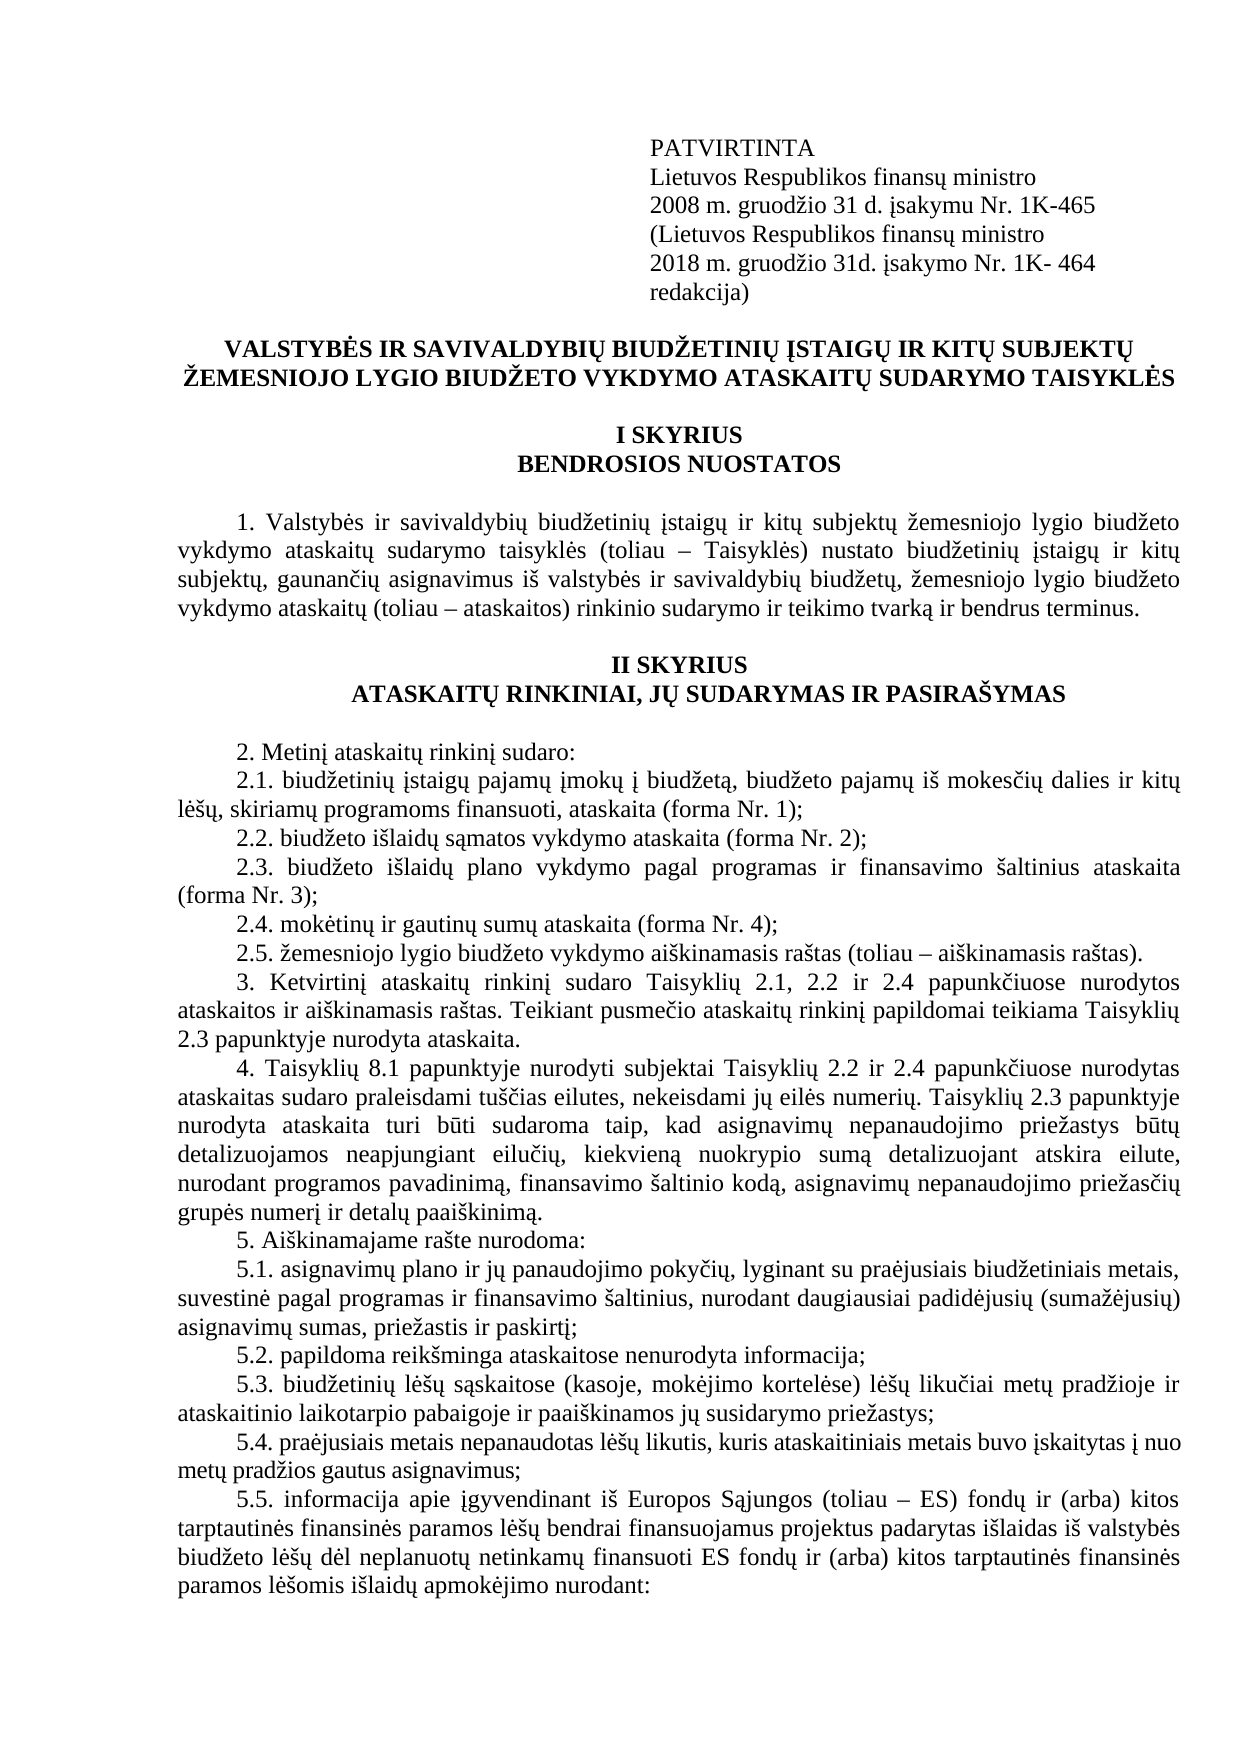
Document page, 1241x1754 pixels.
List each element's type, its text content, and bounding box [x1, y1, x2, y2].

text 2.1. biudžetinių įstaigų pajamų įmokų į biudžetą, biudžeto pajamų iš mokesčių dalies ir kitų lėšų, skiriamų programoms finansuoti, ataskaita (forma Nr. 1); [177, 765, 1181, 823]
text BENDROSIOS NUOSTATOS [177, 449, 1181, 478]
text PATVIRTINTA [177, 133, 1181, 162]
text VALSTYBĖS IR SAVIVALDYBIŲ BIUDŽETINIŲ ĮSTAIGŲ IR KITŲ SUBJEKTŲ ŽEMESNIOJO LYGIO BIUDŽETO VYKDYMO ATASKAITŲ SUDARYMO TAISYKLĖS [177, 334, 1181, 392]
text (Lietuvos Respublikos finansų ministro [649, 219, 1181, 248]
text 2018 m. gruodžio 31d. įsakymo Nr. 1K- 464 [649, 248, 1181, 277]
text 2.5. žemesniojo lygio biudžeto vykdymo aiškinamasis raštas (toliau – aiškinamasis raštas). [177, 938, 1181, 967]
text 2.3. biudžeto išlaidų plano vykdymo pagal programas ir finansavimo šaltinius ataskaita (forma Nr. 3); [177, 852, 1181, 909]
text 5.3. biudžetinių lėšų sąskaitose (kasoje, mokėjimo kortelėse) lėšų likučiai metų pradžioje ir ataskaitinio laikotarpio pabaigoje ir paaiškinamos jų susidarymo priežastys; [177, 1369, 1181, 1427]
text 2.2. biudžeto išlaidų sąmatos vykdymo ataskaita (forma Nr. 2); [177, 823, 1181, 852]
text 3. Ketvirtinį ataskaitų rinkinį sudaro Taisyklių 2.1, 2.2 ir 2.4 papunkčiuose nurodytos ataskaitos ir aiškinamasis raštas. Teikiant pusmečio ataskaitų rinkinį papildomai teikiama Taisyklių 2.3 papunktyje nurodyta ataskaita. [177, 967, 1181, 1053]
text 4. Taisyklių 8.1 papunktyje nurodyti subjektai Taisyklių 2.2 ir 2.4 papunkčiuose nurodytas ataskaitas sudaro praleisdami tuščias eilutes, nekeisdami jų eilės numerių. Taisyklių 2.3 papunktyje nurodyta ataskaita turi būti sudaroma taip, kad asignavimų nepanaudojimo priežastys būtų detalizuojamos neapjungiant eilučių, kiekvieną nuokrypio sumą detalizuojant atskira eilute, nurodant programos pavadinimą, finansavimo šaltinio kodą, asignavimų nepanaudojimo priežasčių grupės numerį ir detalų paaiškinimą. [177, 1053, 1181, 1225]
text 5.5. informacija apie įgyvendinant iš Europos Sąjungos (toliau – ES) fondų ir (arba) kitos tarptautinės finansinės paramos lėšų bendrai finansuojamus projektus padarytas išlaidas iš valstybės biudžeto lėšų dėl neplanuotų netinkamų finansuoti ES fondų ir (arba) kitos tarptautinės finansinės paramos lėšomis išlaidų apmokėjimo nurodant: [177, 1484, 1181, 1599]
text Lietuvos Respublikos finansų ministro [649, 162, 1181, 190]
text 2. Metinį ataskaitų rinkinį sudaro: [177, 737, 1181, 765]
text redakcija) [649, 277, 1181, 305]
text I SKYRIUS [177, 420, 1181, 449]
text 2.4. mokėtinų ir gautinų sumų ataskaita (forma Nr. 4); [177, 909, 1181, 938]
text 2008 m. gruodžio 31 d. įsakymu Nr. 1K-465 [649, 190, 1181, 219]
text 5. Aiškinamajame rašte nurodoma: [177, 1225, 1181, 1254]
text ATASKAITŲ RINKINIAI, JŲ SUDARYMAS IR PASIRAŠYMAS [177, 679, 1181, 708]
text 5.2. papildoma reikšminga ataskaitose nenurodyta informacija; [177, 1340, 1181, 1369]
text 1. Valstybės ir savivaldybių biudžetinių įstaigų ir kitų subjektų žemesniojo lygio biudžeto vykdymo ataskaitų sudarymo taisyklės (toliau – Taisyklės) nustato biudžetinių įstaigų ir kitų subjektų, gaunančių asignavimus iš valstybės ir savivaldybių biudžetų, žemesniojo lygio biudžeto vykdymo ataskaitų (toliau – ataskaitos) rinkinio sudarymo ir teikimo tvarką ir bendrus terminus. [177, 507, 1181, 622]
text 5.4. praėjusiais metais nepanaudotas lėšų likutis, kuris ataskaitiniais metais buvo įskaitytas į nuo metų pradžios gautus asignavimus; [177, 1427, 1181, 1484]
text 5.1. asignavimų plano ir jų panaudojimo pokyčių, lyginant su praėjusiais biudžetiniais metais, suvestinė pagal programas ir finansavimo šaltinius, nurodant daugiausiai padidėjusių (sumažėjusių) asignavimų sumas, priežastis ir paskirtį; [177, 1254, 1181, 1340]
text II SKYRIUS [177, 650, 1181, 679]
